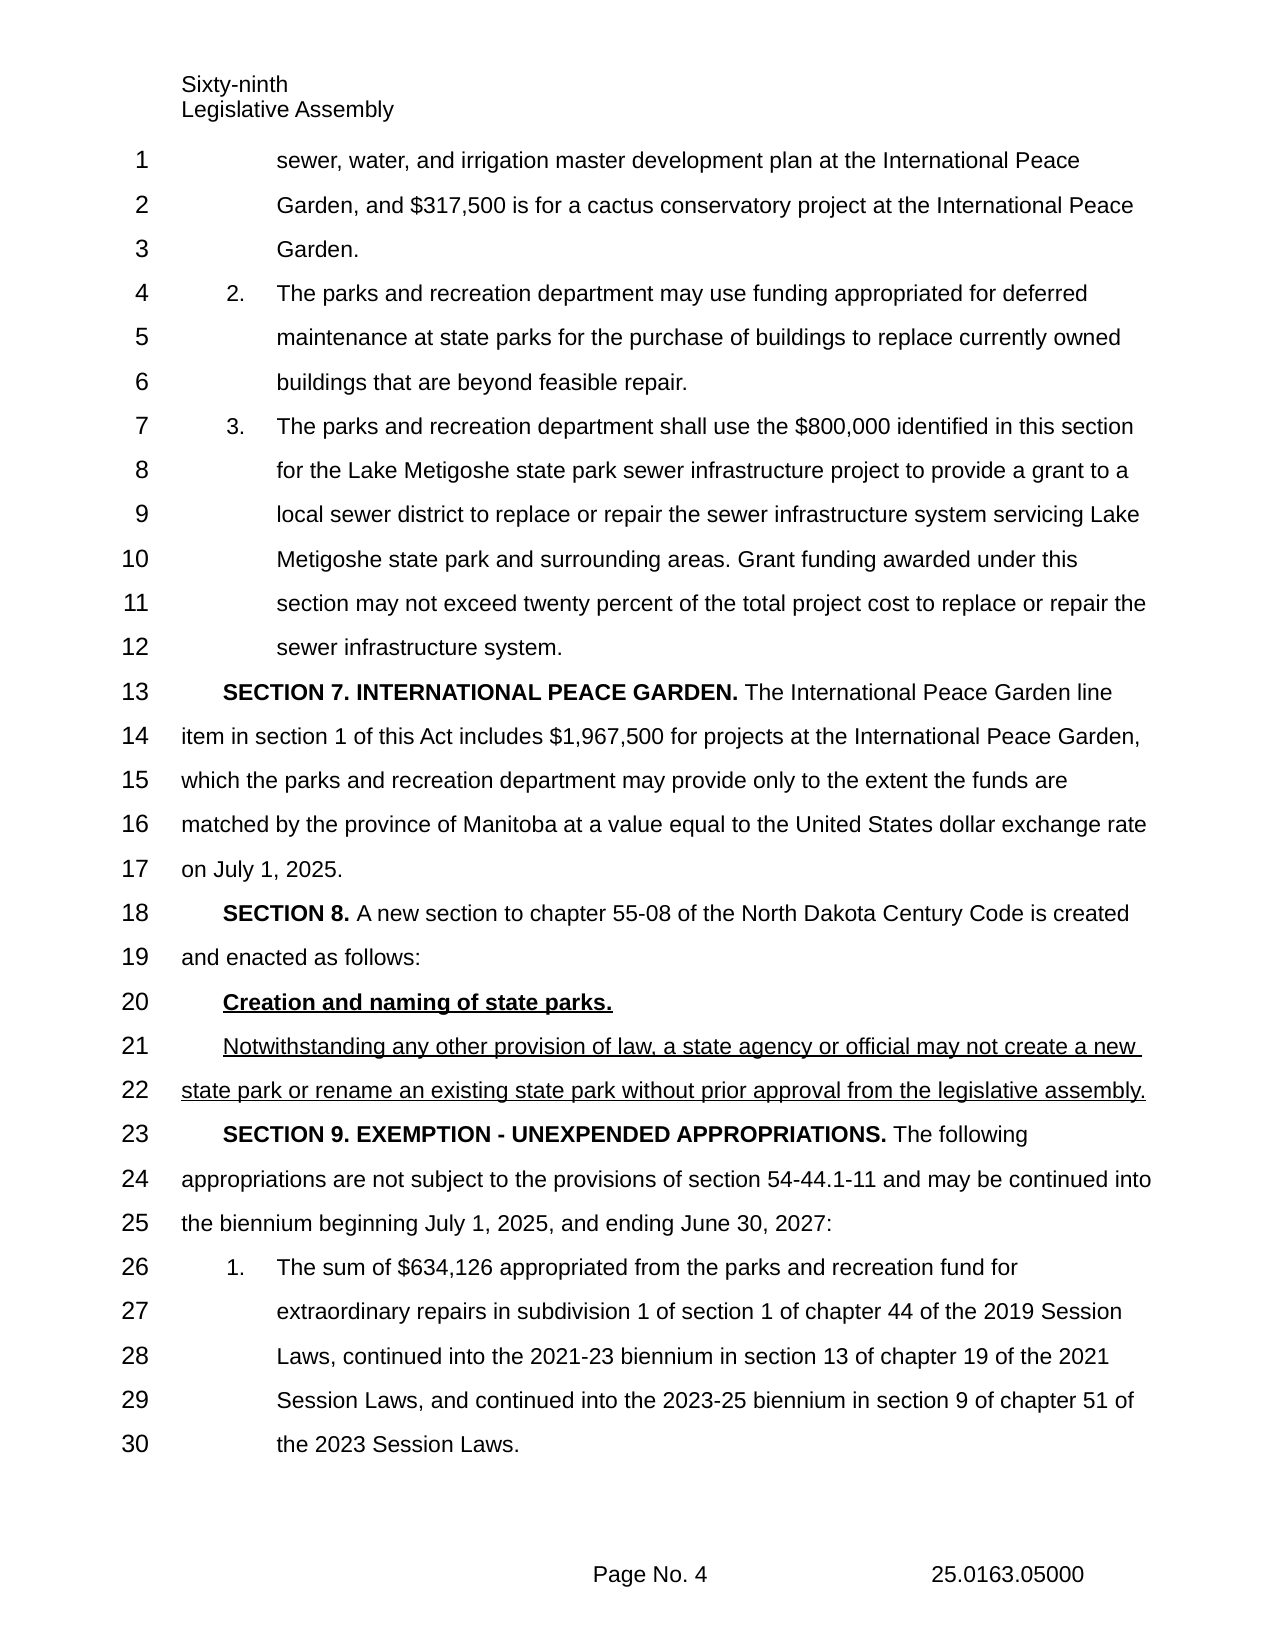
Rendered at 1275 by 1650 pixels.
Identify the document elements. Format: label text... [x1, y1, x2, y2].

text 2. The parks and recreation department may use funding appropriated for deferred maintenance at state parks for the purchase of buildings to replace currently owned buildings that are beyond feasible repair. [181, 266, 1154, 399]
text 1. The sum of $634,126 appropriated from the parks and recreation fund for extraordinary repairs in subdivision 1 of section 1 of chapter 44 of the 2019 Session Laws, continued into the 2021‑23 biennium in section 13 of chapter 19 of the 2021 Session Laws, and continued into the 2023‑25 biennium in section 9 of chapter 51 of the 2023 Session Laws. [181, 1240, 1154, 1461]
text Notwithstanding any other provision of law, a state agency or official may not create a new state park or rename an existing state park without prior approval from the legislative assembly. [181, 1019, 1154, 1107]
text SECTION 8. A new section to chapter 55‑08 of the North Dakota Century Code is created and enacted as follows: [181, 886, 1154, 974]
text sewer, water, and irrigation master development plan at the International Peace Garden, and $317,500 is for a cactus conservatory project at the International Peace Garden. [181, 133, 1154, 266]
text SECTION 9. EXEMPTION - UNEXPENDED APPROPRIATIONS. The following appropriations are not subject to the provisions of section 54‑44.1‑11 and may be continued into the biennium beginning July 1, 2025, and ending June 30, 2027: [181, 1107, 1154, 1240]
subtitle Creation and naming of state parks. [181, 974, 1154, 1019]
text SECTION 7. INTERNATIONAL PEACE GARDEN. The International Peace Garden line item in section 1 of this Act includes $1,967,500 for projects at the International Peace Garden, which the parks and recreation department may provide only to the extent the funds are matched by the province of Manitoba at a value equal to the United States dollar exchange rate on July 1, 2025. [181, 664, 1154, 886]
text 3. The parks and recreation department shall use the $800,000 identified in this section for the Lake Metigoshe state park sewer infrastructure project to provide a grant to a local sewer district to replace or repair the sewer infrastructure system servicing Lake Metigoshe state park and surrounding areas. Grant funding awarded under this section may not exceed twenty percent of the total project cost to replace or repair the sewer infrastructure system. [181, 399, 1154, 664]
